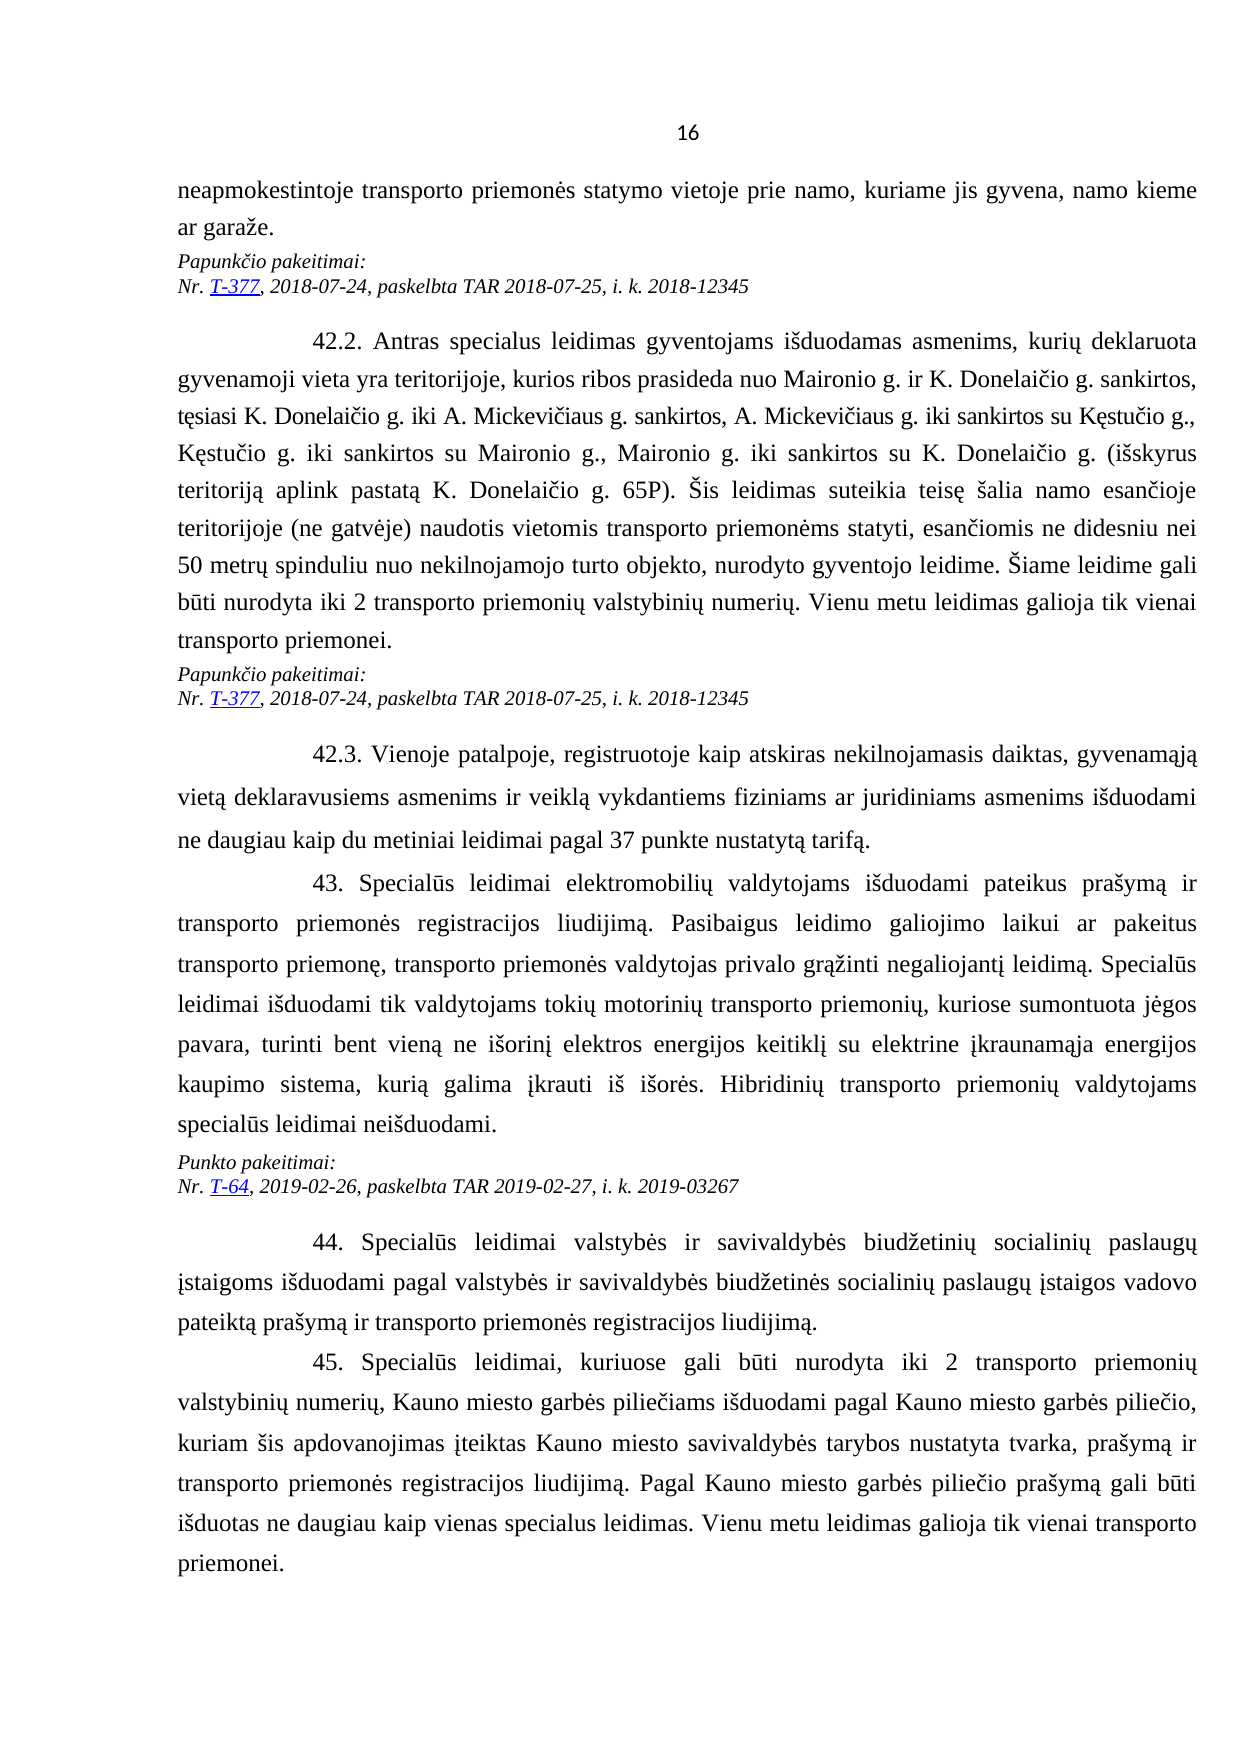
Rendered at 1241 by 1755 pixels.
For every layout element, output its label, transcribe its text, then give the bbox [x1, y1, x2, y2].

text Punkto pakeitimai: [177, 1150, 1198, 1174]
text neapmokestintoje transporto priemonės statymo vietoje prie namo, kuriame jis gyvena, namo kieme ar garaže. [177, 175, 1198, 241]
text Nr. T-64, 2019-02-26, paskelbta TAR 2019-02-27, i. k. 2019-03267 [177, 1174, 1198, 1198]
text 44. Specialūs leidimai valstybės ir savivaldybės biudžetinių socialinių paslaugų įstaigoms išduodami pagal valstybės ir savivaldybės biudžetinės socialinių paslaugų įstaigos vadovo pateiktą prašymą ir transporto priemonės registracijos liudijimą. [177, 1227, 1198, 1336]
text 42.3. Vienoje patalpoje, registruotoje kaip atskiras nekilnojamasis daiktas, gyvenamąją vietą deklaravusiems asmenims ir veiklą vykdantiems fiziniams ar juridiniams asmenims išduodami ne daugiau kaip du metiniai leidimai pagal 37 punkte nustatytą tarifą. [177, 739, 1198, 854]
text 43. Specialūs leidimai elektromobilių valdytojams išduodami pateikus prašymą ir transporto priemonės registracijos liudijimą. Pasibaigus leidimo galiojimo laikui ar pakeitus transporto priemonę, transporto priemonės valdytojas privalo grąžinti negaliojantį leidimą. Specialūs leidimai išduodami tik valdytojams tokių motorinių transporto priemonių, kuriose sumontuota jėgos pavara, turinti bent vieną ne išorinį elektros energijos keitiklį su elektrine įkraunamąja energijos kaupimo sistema, kurią galima įkrauti iš išorės. Hibridinių transporto priemonių valdytojams specialūs leidimai neišduodami. [177, 868, 1198, 1138]
text Nr. T-377, 2018-07-24, paskelbta TAR 2018-07-25, i. k. 2018-12345 [177, 686, 1198, 710]
text Papunkčio pakeitimai: [177, 662, 1198, 686]
text 45. Specialūs leidimai, kuriuose gali būti nurodyta iki 2 transporto priemonių valstybinių numerių, Kauno miesto garbės piliečiams išduodami pagal Kauno miesto garbės piliečio, kuriam šis apdovanojimas įteiktas Kauno miesto savivaldybės tarybos nustatyta tvarka, prašymą ir transporto priemonės registracijos liudijimą. Pagal Kauno miesto garbės piliečio prašymą gali būti išduotas ne daugiau kaip vienas specialus leidimas. Vienu metu leidimas galioja tik vienai transporto priemonei. [177, 1347, 1198, 1577]
text Nr. T-377, 2018-07-24, paskelbta TAR 2018-07-25, i. k. 2018-12345 [177, 273, 1198, 298]
text Papunkčio pakeitimai: [177, 249, 1198, 273]
text 42.2. Antras specialus leidimas gyventojams išduodamas asmenims, kurių deklaruota gyvenamoji vieta yra teritorijoje, kurios ribos prasideda nuo Maironio g. ir K. Donelaičio g. sankirtos, tęsiasi K. Donelaičio g. iki A. Mickevičiaus g. sankirtos, A. Mickevičiaus g. iki sankirtos su Kęstučio g., Kęstučio g. iki sankirtos su Maironio g., Maironio g. iki sankirtos su K. Donelaičio g. (išskyrus teritoriją aplink pastatą K. Donelaičio g. 65P). Šis leidimas suteikia teisę šalia namo esančioje teritorijoje (ne gatvėje) naudotis vietomis transporto priemonėms statyti, esančiomis ne didesniu nei 50 metrų spinduliu nuo nekilnojamojo turto objekto, nurodyto gyventojo leidime. Šiame leidime gali būti nurodyta iki 2 transporto priemonių valstybinių numerių. Vienu metu leidimas galioja tik vienai transporto priemonei. [177, 326, 1198, 653]
